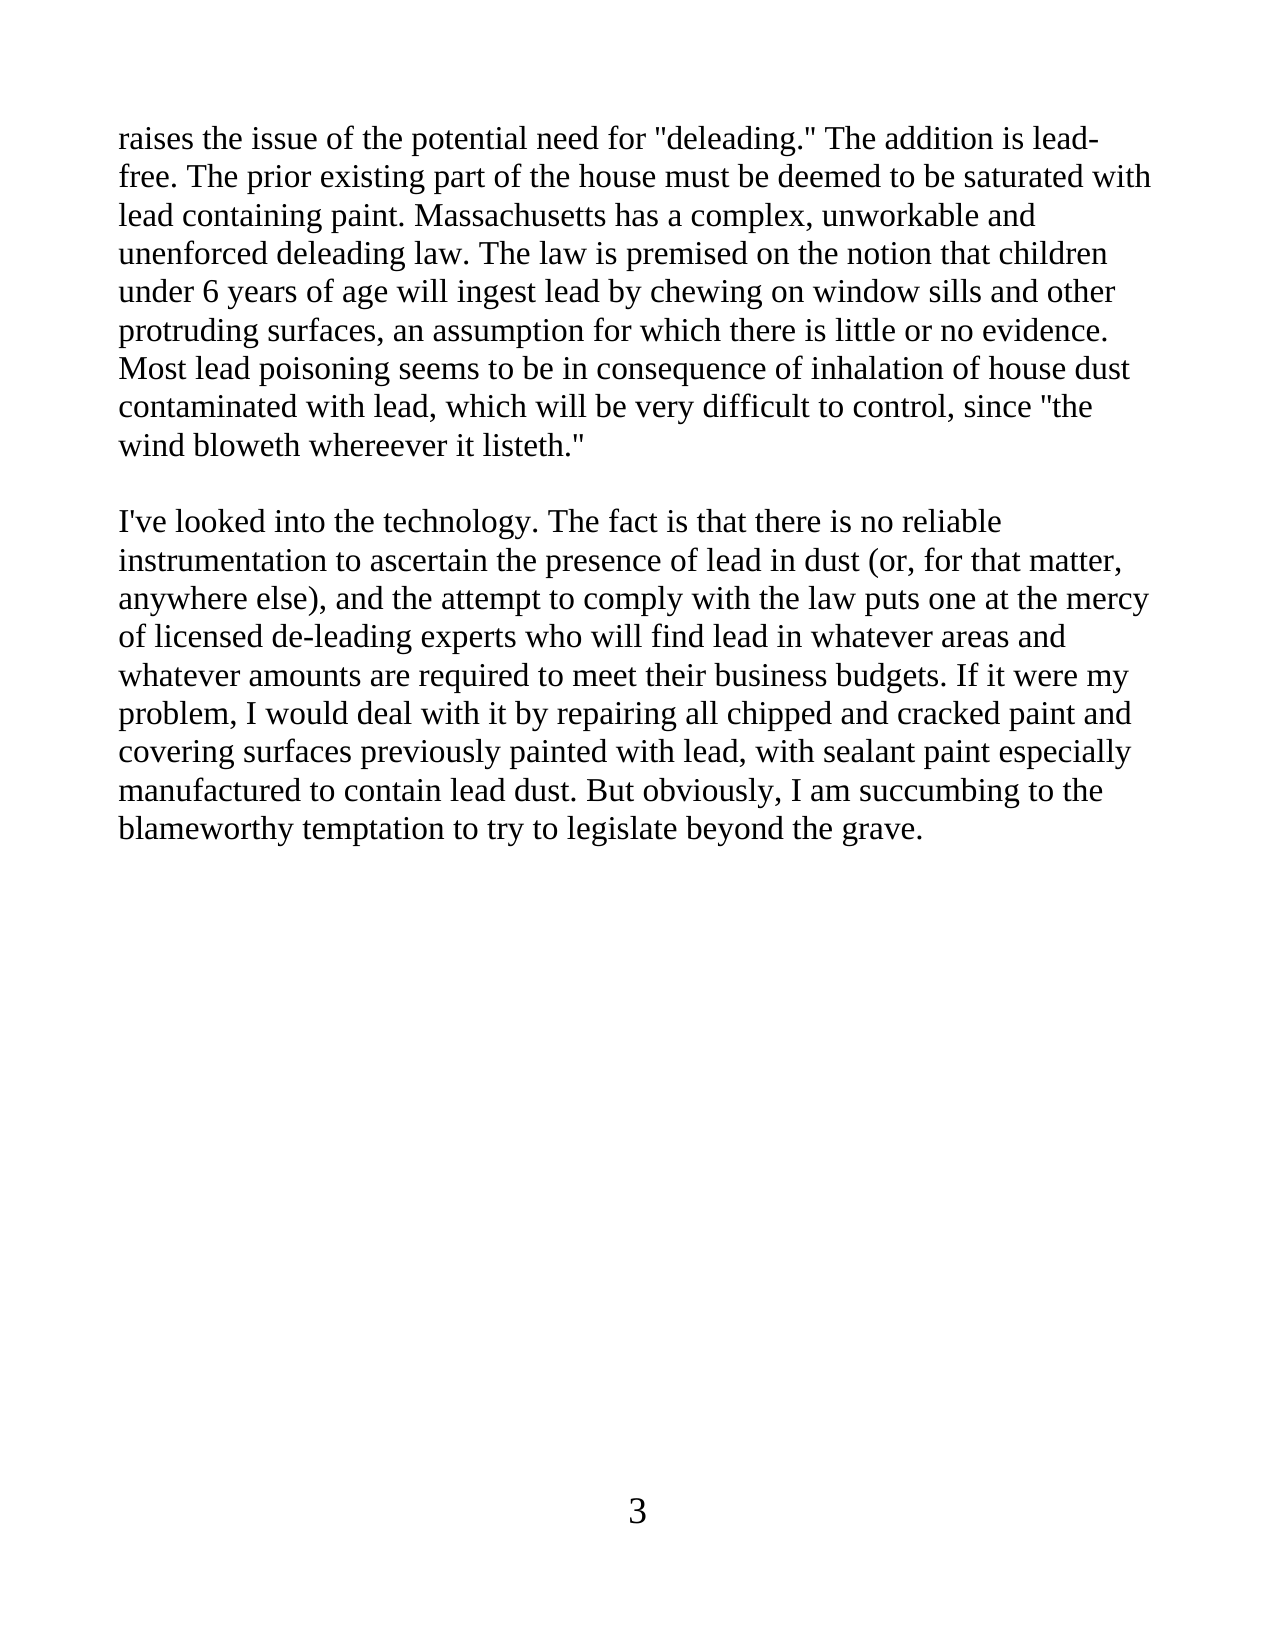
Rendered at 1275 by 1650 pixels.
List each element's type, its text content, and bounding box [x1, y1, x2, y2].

text raises the issue of the potential need for ''deleading.'' The addition is lead-free. The prior existing part of the house must be deemed to be saturated with lead containing paint. Massachusetts has a complex, unworkable and unenforced deleading law. The law is premised on the notion that children under 6 years of age will ingest lead by chewing on window sills and other protruding surfaces, an assumption for which there is little or no evidence. Most lead poisoning seems to be in consequence of inhalation of house dust contaminated with lead, which will be very difficult to control, since ''the wind bloweth whereever it listeth.'' [118, 118, 1157, 463]
text I've looked into the technology. The fact is that there is no reliable instrumentation to ascertain the presence of lead in dust (or, for that matter, anywhere else), and the attempt to comply with the law puts one at the mercy of licensed de-leading experts who will find lead in whatever areas and whatever amounts are required to meet their business budgets. If it were my problem, I would deal with it by repairing all chipped and cracked paint and covering surfaces previously painted with lead, with sealant paint especially manufactured to contain lead dust. But obviously, I am succumbing to the blameworthy temptation to try to legislate beyond the grave. [118, 501, 1157, 846]
